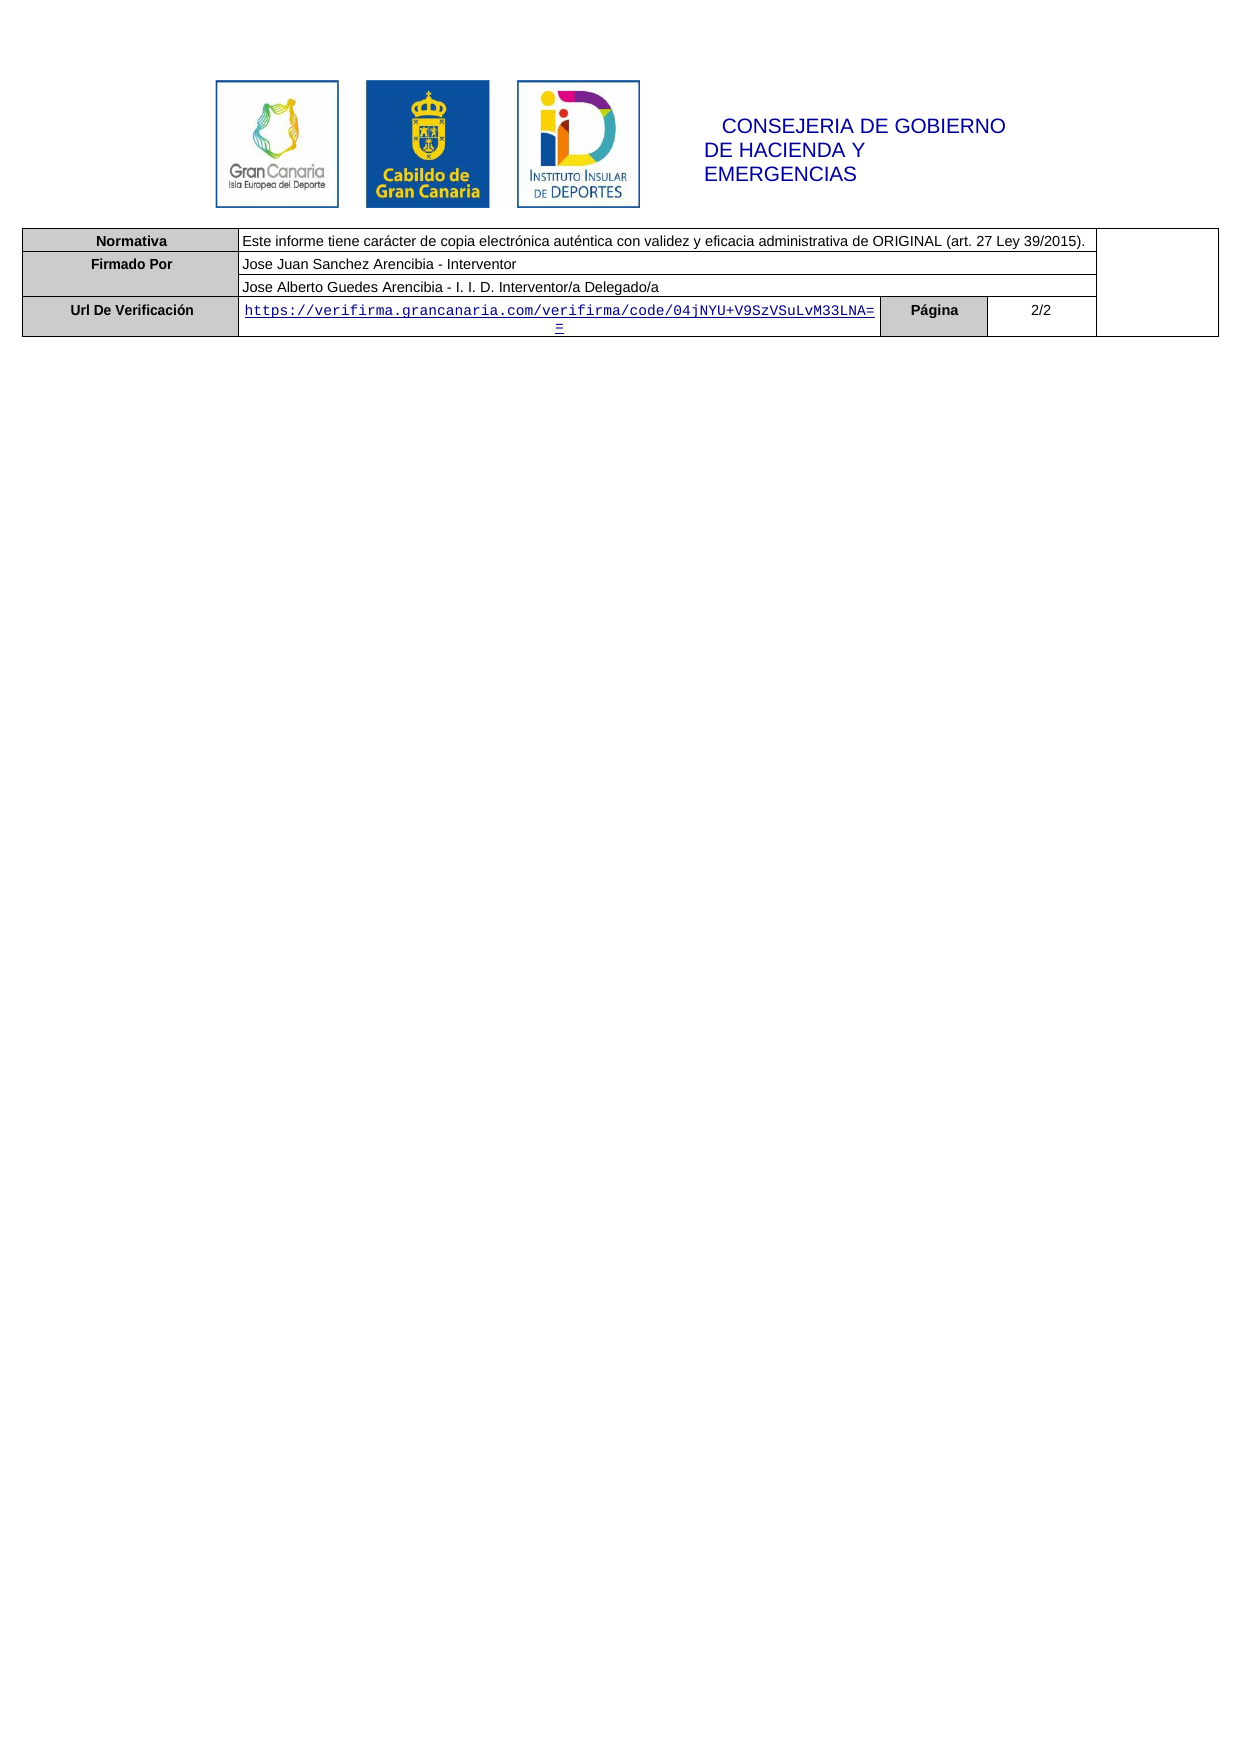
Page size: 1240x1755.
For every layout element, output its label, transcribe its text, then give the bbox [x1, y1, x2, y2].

table_cell Firmado Por [23, 252, 238, 296]
table_cell Url De Verificación [23, 297, 238, 336]
table_cell Este informe tiene carácter de copia electrónica auténtica con validez y eficacia administrativa de ORIGINAL (art. 27 Ley 39/2015). [239, 229, 1096, 251]
table_header [1097, 229, 1218, 336]
table_cell Normativa [23, 229, 238, 251]
table_cell Página [881, 297, 987, 336]
table_cell Jose Alberto Guedes Arencibia - I. I. D. Interventor/a Delegado/a [239, 275, 1096, 296]
table_cell https://verifirma.grancanaria.com/verifirma/code/04jNYU+V9SzVSuLvM33LNA= = [239, 297, 880, 336]
table_cell 2/2 [988, 297, 1096, 336]
table_cell Jose Juan Sanchez Arencibia - Interventor [239, 252, 1096, 274]
